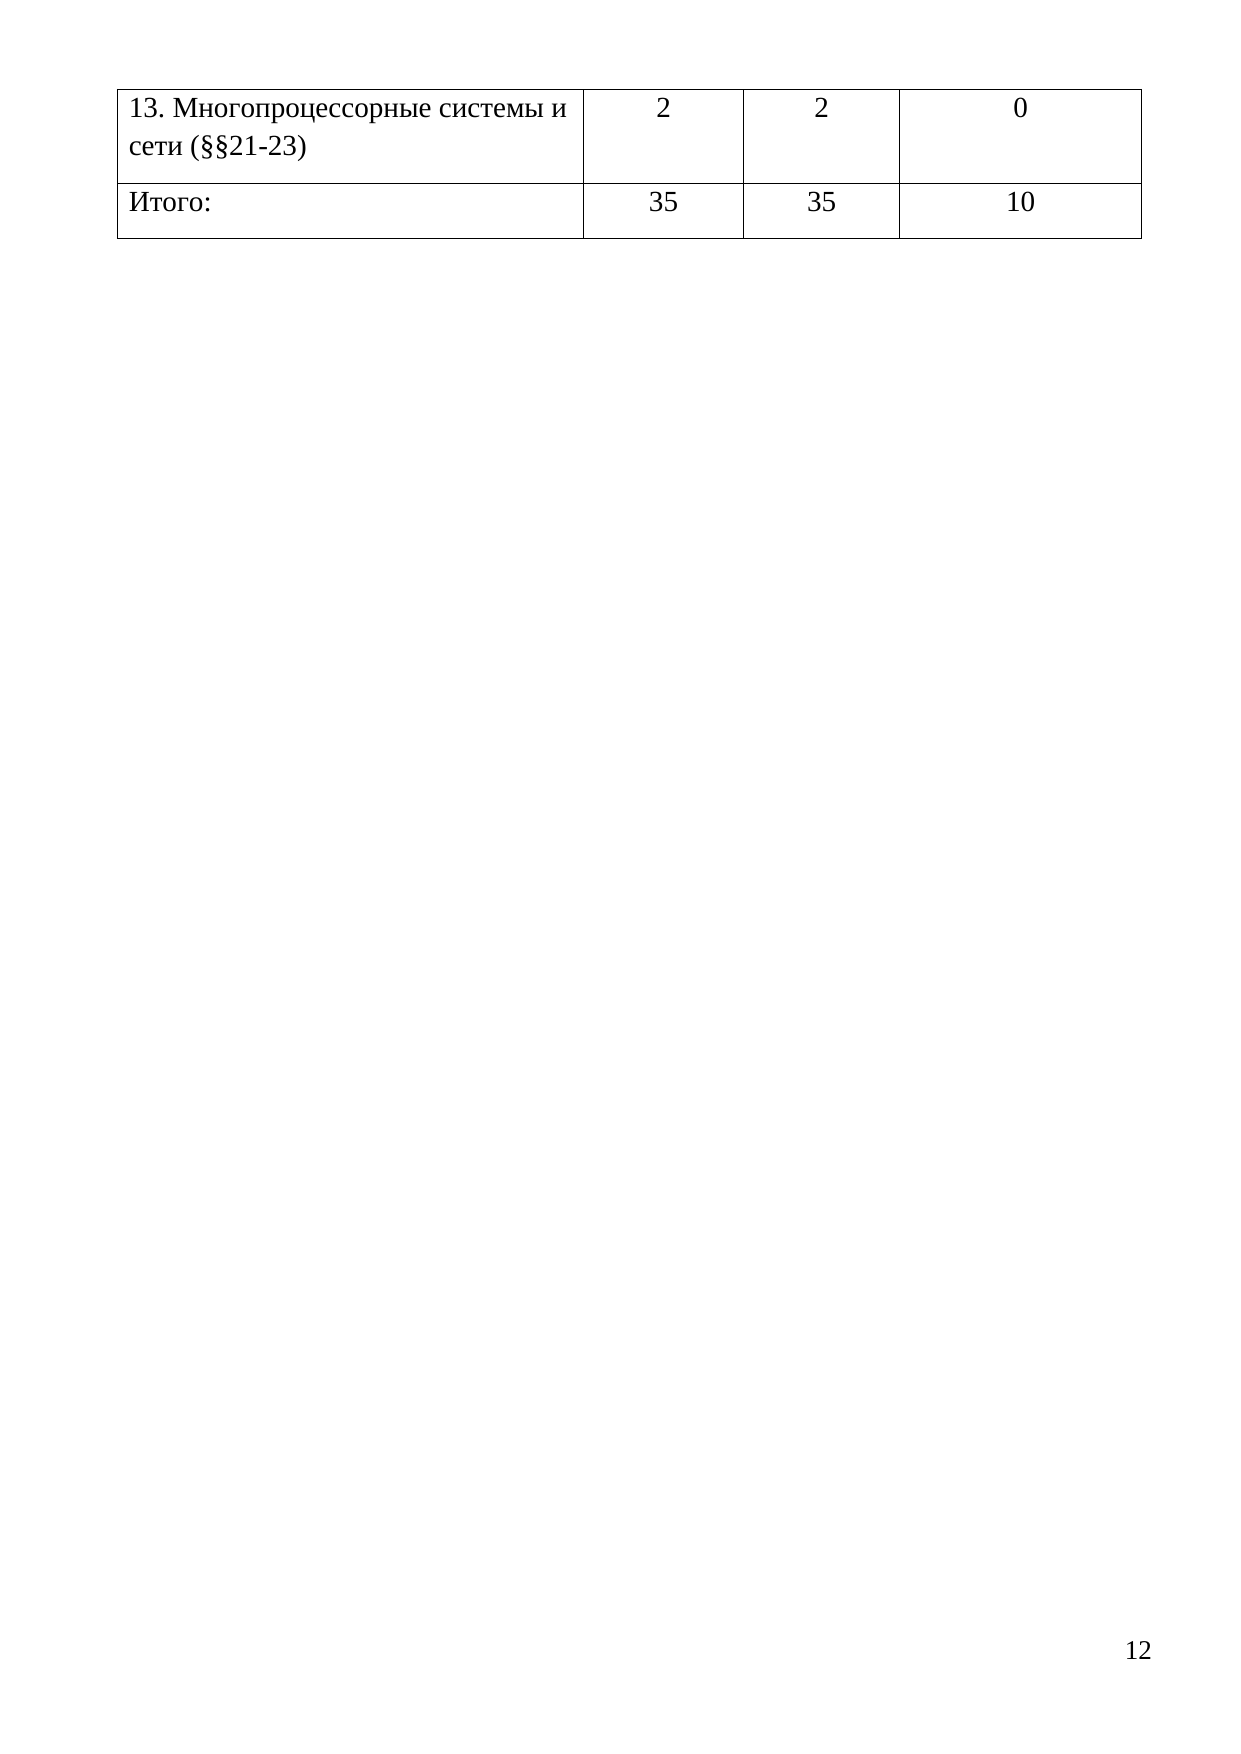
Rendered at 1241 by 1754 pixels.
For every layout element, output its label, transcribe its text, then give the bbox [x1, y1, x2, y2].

table_cell Итого: [118, 184, 583, 238]
table_cell 2 [584, 90, 743, 183]
table_cell 35 [744, 184, 899, 238]
table_cell 2 [744, 90, 899, 183]
table_cell 35 [584, 184, 743, 238]
table_cell 10 [900, 184, 1141, 238]
table_cell 0 [900, 90, 1141, 183]
table_cell 13. Многопроцессорные системы и сети (§§21-23) [118, 90, 583, 183]
